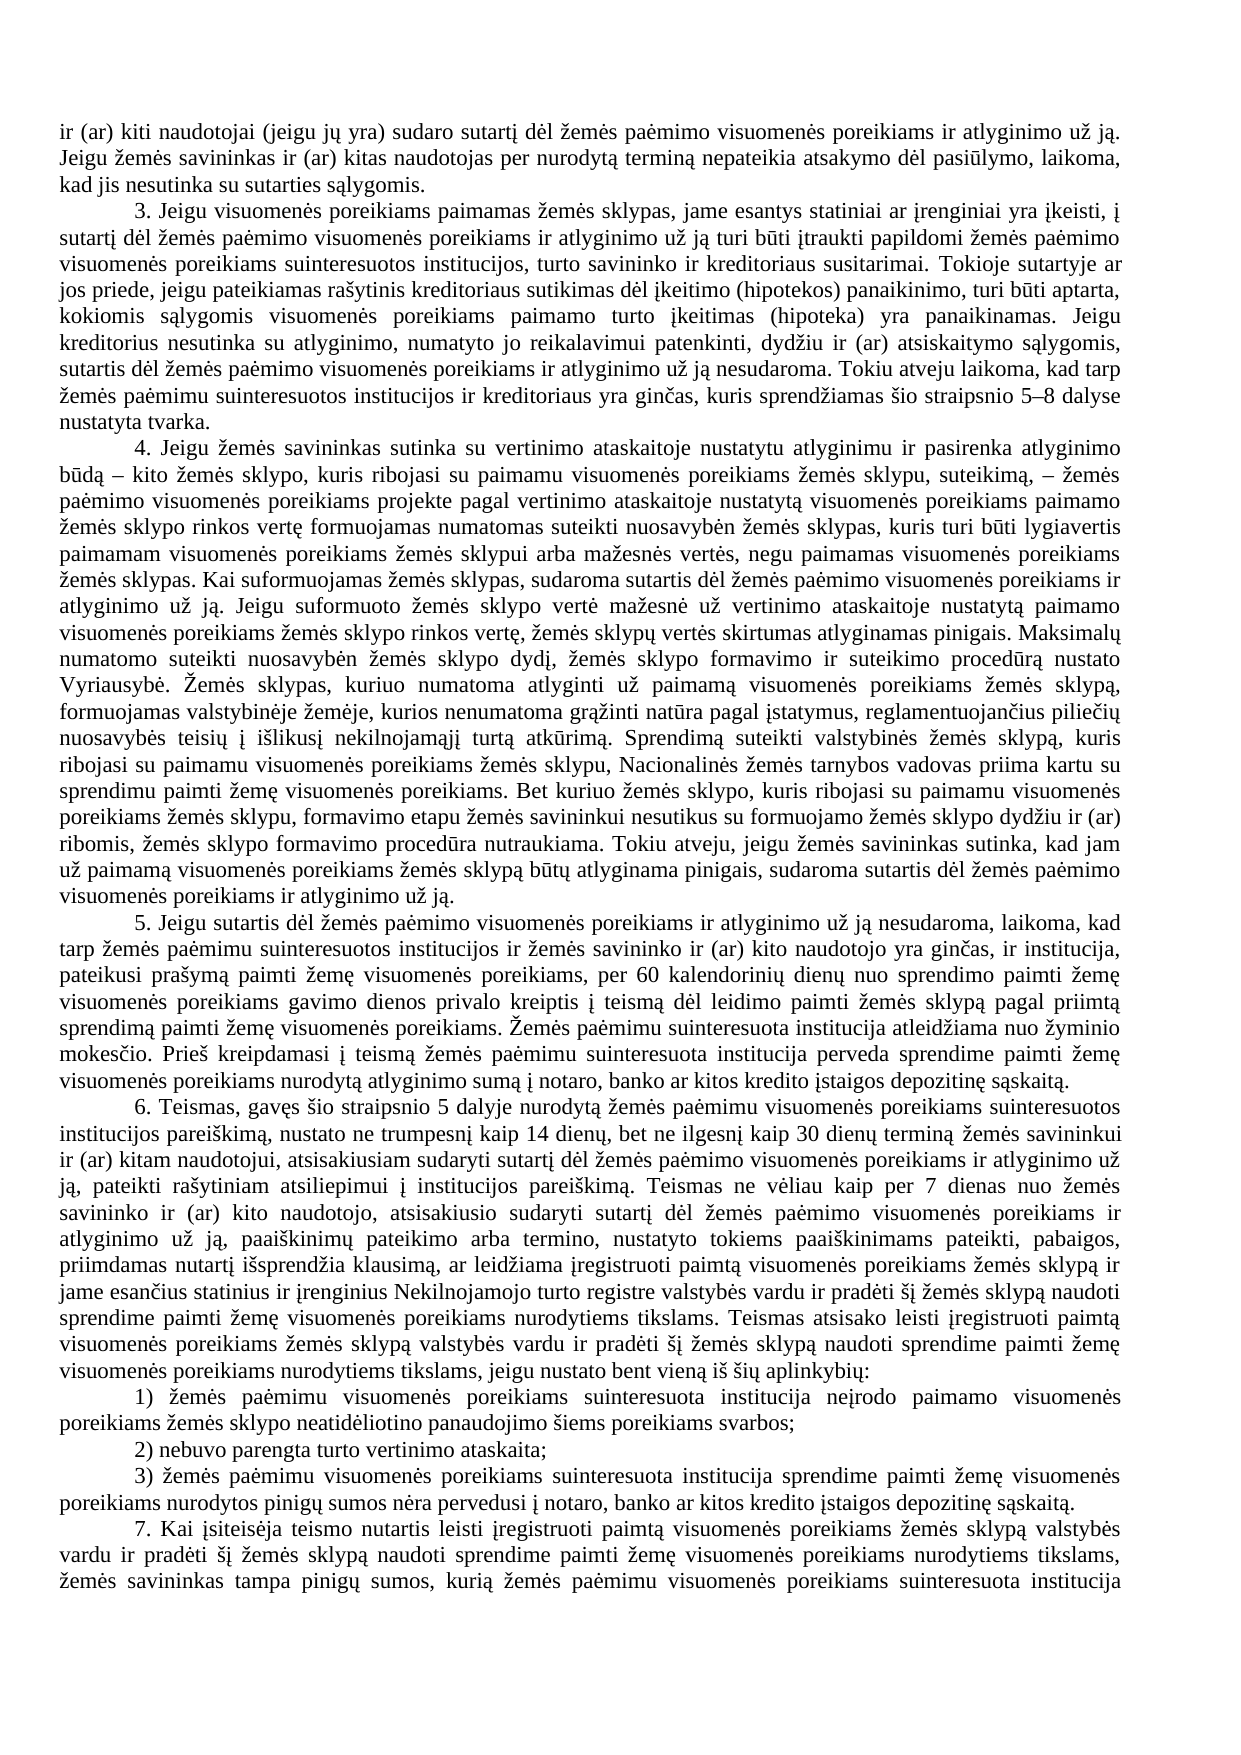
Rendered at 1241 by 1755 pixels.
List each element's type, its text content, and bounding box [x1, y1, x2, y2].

text 5. Jeigu sutartis dėl žemės paėmimo visuomenės poreikiams ir atlyginimo už ją nesudaroma, laikoma, kad tarp žemės paėmimu suinteresuotos institucijos ir žemės savininko ir (ar) kito naudotojo yra ginčas, ir institucija, pateikusi prašymą paimti žemę visuomenės poreikiams, per 60 kalendorinių dienų nuo sprendimo paimti žemę visuomenės poreikiams gavimo dienos privalo kreiptis į teismą dėl leidimo paimti žemės sklypą pagal priimtą sprendimą paimti žemę visuomenės poreikiams. Žemės paėmimu suinteresuota institucija atleidžiama nuo žyminio mokesčio. Prieš kreipdamasi į teismą žemės paėmimu suinteresuota institucija perveda sprendime paimti žemę visuomenės poreikiams nurodytą atlyginimo sumą į notaro, banko ar kitos kredito įstaigos depozitinę sąskaitą. [59, 909, 1122, 1093]
text 2) nebuvo parengta turto vertinimo ataskaita; [59, 1436, 1122, 1462]
text 7. Kai įsiteisėja teismo nutartis leisti įregistruoti paimtą visuomenės poreikiams žemės sklypą valstybės vardu ir pradėti šį žemės sklypą naudoti sprendime paimti žemę visuomenės poreikiams nurodytiems tikslams, žemės savininkas tampa pinigų sumos, kurią žemės paėmimu visuomenės poreikiams suinteresuota institucija [59, 1515, 1122, 1594]
text 3. Jeigu visuomenės poreikiams paimamas žemės sklypas, jame esantys statiniai ar įrenginiai yra įkeisti, į sutartį dėl žemės paėmimo visuomenės poreikiams ir atlyginimo už ją turi būti įtraukti papildomi žemės paėmimo visuomenės poreikiams suinteresuotos institucijos, turto savininko ir kreditoriaus susitarimai. Tokioje sutartyje ar jos priede, jeigu pateikiamas rašytinis kreditoriaus sutikimas dėl įkeitimo (hipotekos) panaikinimo, turi būti aptarta, kokiomis sąlygomis visuomenės poreikiams paimamo turto įkeitimas (hipoteka) yra panaikinamas. Jeigu kreditorius nesutinka su atlyginimo, numatyto jo reikalavimui patenkinti, dydžiu ir (ar) atsiskaitymo sąlygomis, sutartis dėl žemės paėmimo visuomenės poreikiams ir atlyginimo už ją nesudaroma. Tokiu atveju laikoma, kad tarp žemės paėmimu suinteresuotos institucijos ir kreditoriaus yra ginčas, kuris sprendžiamas šio straipsnio 5–8 dalyse nustatyta tvarka. [59, 197, 1122, 434]
text 4. Jeigu žemės savininkas sutinka su vertinimo ataskaitoje nustatytu atlyginimu ir pasirenka atlyginimo būdą – kito žemės sklypo, kuris ribojasi su paimamu visuomenės poreikiams žemės sklypu, suteikimą, – žemės paėmimo visuomenės poreikiams projekte pagal vertinimo ataskaitoje nustatytą visuomenės poreikiams paimamo žemės sklypo rinkos vertę formuojamas numatomas suteikti nuosavybėn žemės sklypas, kuris turi būti lygiavertis paimamam visuomenės poreikiams žemės sklypui arba mažesnės vertės, negu paimamas visuomenės poreikiams žemės sklypas. Kai suformuojamas žemės sklypas, sudaroma sutartis dėl žemės paėmimo visuomenės poreikiams ir atlyginimo už ją. Jeigu suformuoto žemės sklypo vertė mažesnė už vertinimo ataskaitoje nustatytą paimamo visuomenės poreikiams žemės sklypo rinkos vertę, žemės sklypų vertės skirtumas atlyginamas pinigais. Maksimalų numatomo suteikti nuosavybėn žemės sklypo dydį, žemės sklypo formavimo ir suteikimo procedūrą nustato Vyriausybė. Žemės sklypas, kuriuo numatoma atlyginti už paimamą visuomenės poreikiams žemės sklypą, formuojamas valstybinėje žemėje, kurios nenumatoma grąžinti natūra pagal įstatymus, reglamentuojančius piliečių nuosavybės teisių į išlikusį nekilnojamąjį turtą atkūrimą. Sprendimą suteikti valstybinės žemės sklypą, kuris ribojasi su paimamu visuomenės poreikiams žemės sklypu, Nacionalinės žemės tarnybos vadovas priima kartu su sprendimu paimti žemę visuomenės poreikiams. Bet kuriuo žemės sklypo, kuris ribojasi su paimamu visuomenės poreikiams žemės sklypu, formavimo etapu žemės savininkui nesutikus su formuojamo žemės sklypo dydžiu ir (ar) ribomis, žemės sklypo formavimo procedūra nutraukiama. Tokiu atveju, jeigu žemės savininkas sutinka, kad jam už paimamą visuomenės poreikiams žemės sklypą būtų atlyginama pinigais, sudaroma sutartis dėl žemės paėmimo visuomenės poreikiams ir atlyginimo už ją. [59, 434, 1122, 909]
text ir (ar) kiti naudotojai (jeigu jų yra) sudaro sutartį dėl žemės paėmimo visuomenės poreikiams ir atlyginimo už ją. Jeigu žemės savininkas ir (ar) kitas naudotojas per nurodytą terminą nepateikia atsakymo dėl pasiūlymo, laikoma, kad jis nesutinka su sutarties sąlygomis. [59, 118, 1122, 197]
text 6. Teismas, gavęs šio straipsnio 5 dalyje nurodytą žemės paėmimu visuomenės poreikiams suinteresuotos institucijos pareiškimą, nustato ne trumpesnį kaip 14 dienų, bet ne ilgesnį kaip 30 dienų terminą žemės savininkui ir (ar) kitam naudotojui, atsisakiusiam sudaryti sutartį dėl žemės paėmimo visuomenės poreikiams ir atlyginimo už ją, pateikti rašytiniam atsiliepimui į institucijos pareiškimą. Teismas ne vėliau kaip per 7 dienas nuo žemės savininko ir (ar) kito naudotojo, atsisakiusio sudaryti sutartį dėl žemės paėmimo visuomenės poreikiams ir atlyginimo už ją, paaiškinimų pateikimo arba termino, nustatyto tokiems paaiškinimams pateikti, pabaigos, priimdamas nutartį išsprendžia klausimą, ar leidžiama įregistruoti paimtą visuomenės poreikiams žemės sklypą ir jame esančius statinius ir įrenginius Nekilnojamojo turto registre valstybės vardu ir pradėti šį žemės sklypą naudoti sprendime paimti žemę visuomenės poreikiams nurodytiems tikslams. Teismas atsisako leisti įregistruoti paimtą visuomenės poreikiams žemės sklypą valstybės vardu ir pradėti šį žemės sklypą naudoti sprendime paimti žemę visuomenės poreikiams nurodytiems tikslams, jeigu nustato bent vieną iš šių aplinkybių: [59, 1093, 1122, 1383]
text 3) žemės paėmimu visuomenės poreikiams suinteresuota institucija sprendime paimti žemę visuomenės poreikiams nurodytos pinigų sumos nėra pervedusi į notaro, banko ar kitos kredito įstaigos depozitinę sąskaitą. [59, 1462, 1122, 1515]
text 1) žemės paėmimu visuomenės poreikiams suinteresuota institucija neįrodo paimamo visuomenės poreikiams žemės sklypo neatidėliotino panaudojimo šiems poreikiams svarbos; [59, 1383, 1122, 1436]
